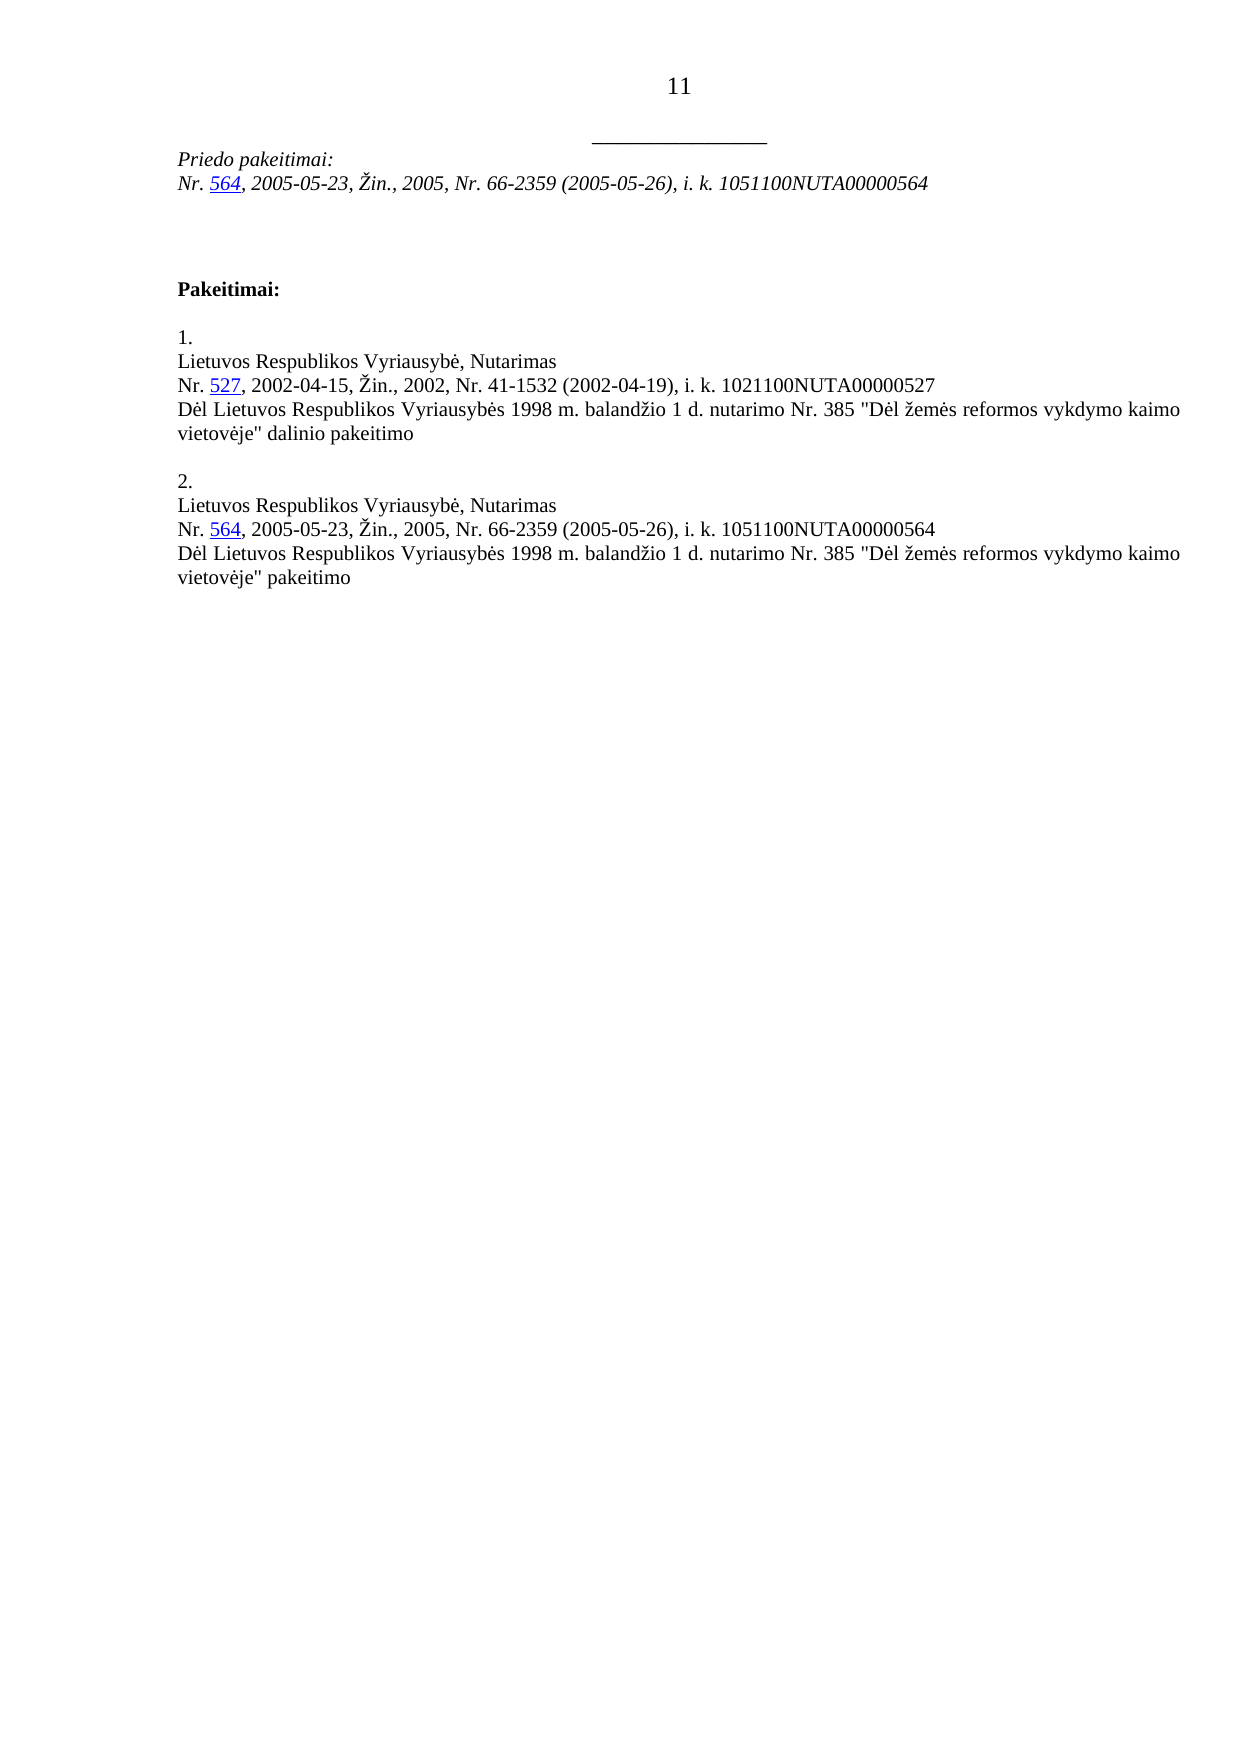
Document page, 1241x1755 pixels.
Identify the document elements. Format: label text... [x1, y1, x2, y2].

text Nr. 564, 2005-05-23, Žin., 2005, Nr. 66-2359 (2005-05-26), i. k. 1051100NUTA00000564 [177, 517, 1181, 541]
text Dėl Lietuvos Respublikos Vyriausybės 1998 m. balandžio 1 d. nutarimo Nr. 385 "Dėl žemės reformos vykdymo kaimo vietovėje" dalinio pakeitimo [177, 397, 1181, 445]
text Lietuvos Respublikos Vyriausybė, Nutarimas [177, 493, 1181, 517]
text Pakeitimai: [177, 277, 1181, 301]
text ______________ [177, 118, 1181, 147]
text 1. [177, 325, 1181, 349]
text Nr. 564, 2005-05-23, Žin., 2005, Nr. 66-2359 (2005-05-26), i. k. 1051100NUTA00000564 [177, 171, 1181, 195]
text 2. [177, 469, 1181, 493]
text Dėl Lietuvos Respublikos Vyriausybės 1998 m. balandžio 1 d. nutarimo Nr. 385 "Dėl žemės reformos vykdymo kaimo vietovėje" pakeitimo [177, 541, 1181, 589]
text Priedo pakeitimai: [177, 147, 1181, 171]
text Lietuvos Respublikos Vyriausybė, Nutarimas [177, 349, 1181, 373]
text Nr. 527, 2002-04-15, Žin., 2002, Nr. 41-1532 (2002-04-19), i. k. 1021100NUTA00000527 [177, 373, 1181, 397]
